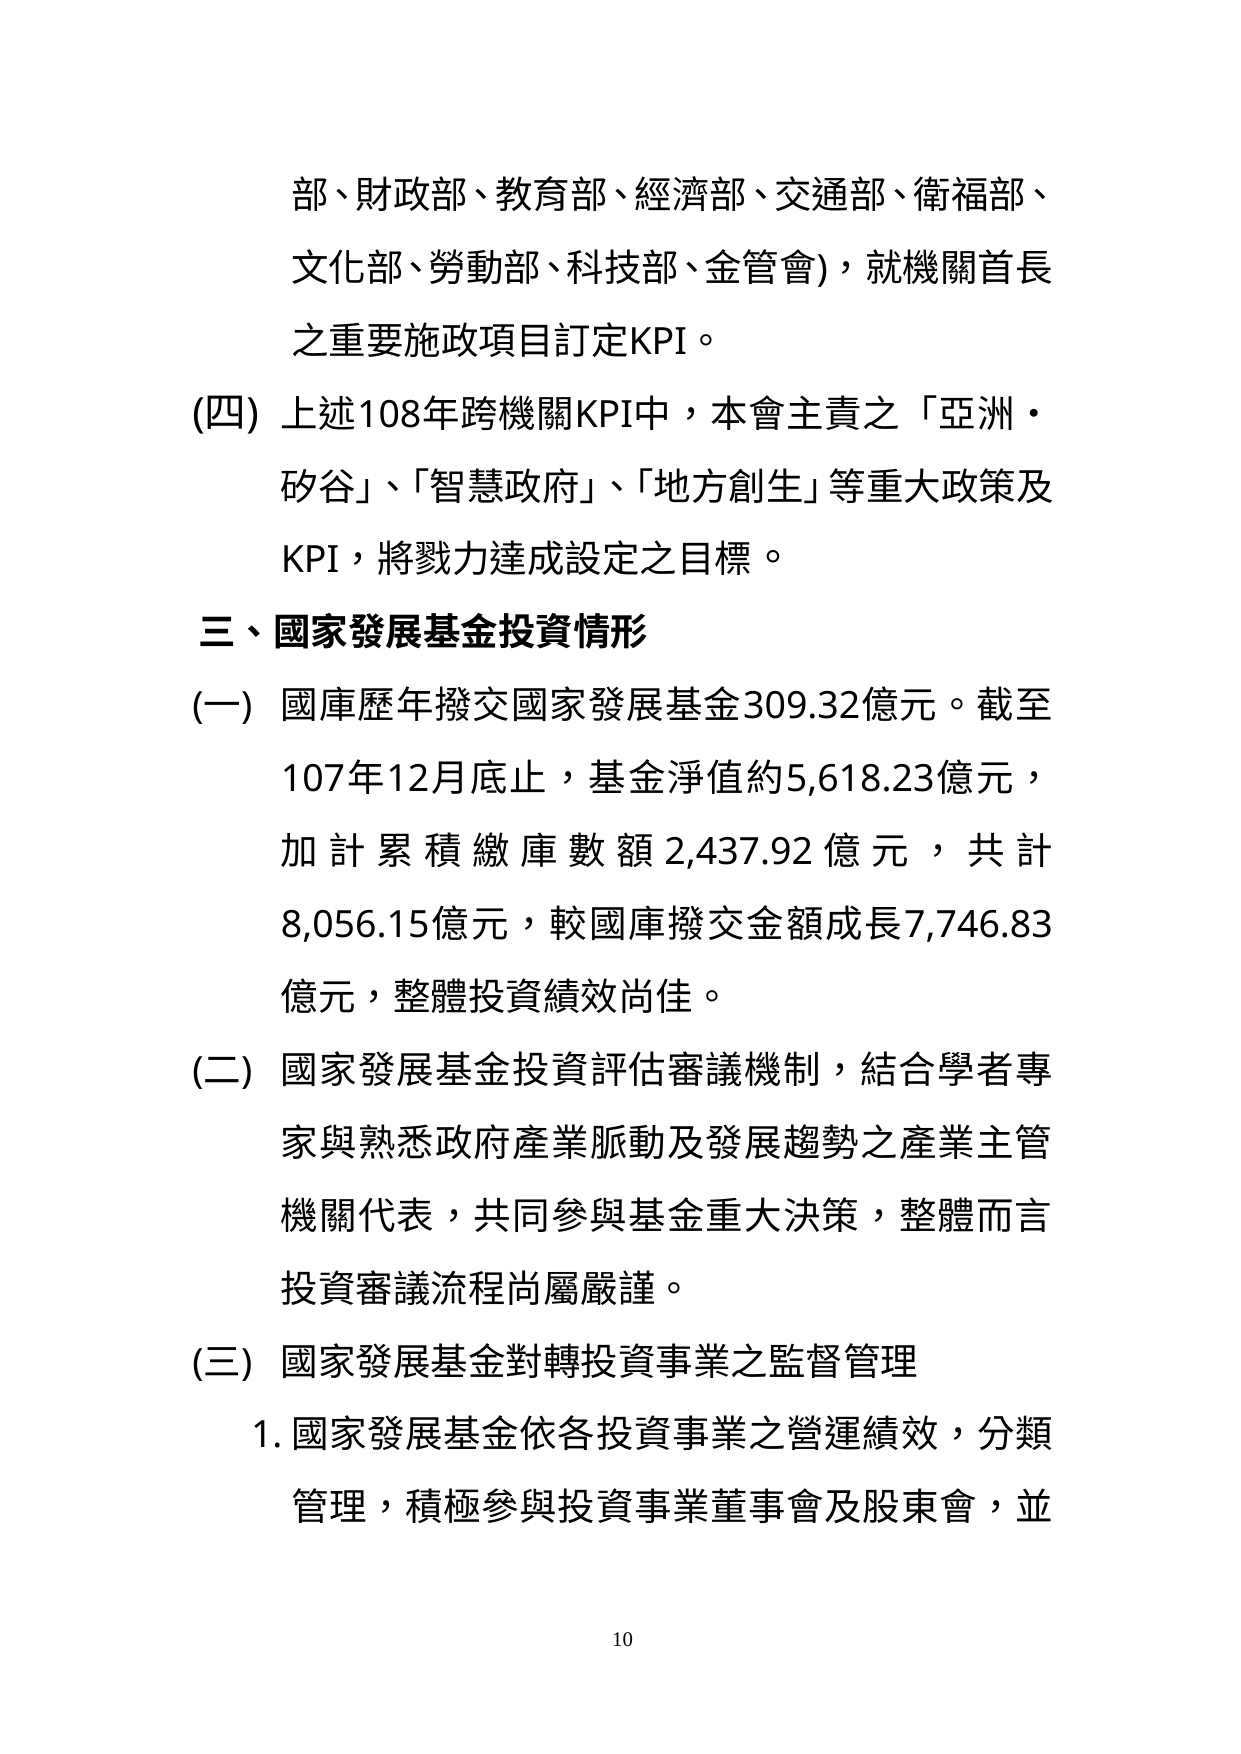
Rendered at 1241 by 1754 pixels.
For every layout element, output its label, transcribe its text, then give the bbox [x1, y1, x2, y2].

list 上述108年跨機關KPI中，本會主責之「亞洲•矽谷」、「智慧政府」、「地方創生」等重大政策及KPI，將戮力達成設定之目標。 [192, 369, 1053, 587]
list 國家發展基金投資評估審議機制，結合學者專家與熟悉政府產業脈動及發展趨勢之產業主管機關代表，共同參與基金重大決策，整體而言投資審議流程尚屬嚴謹。 [192, 1025, 1053, 1317]
list 國家發展基金投資情形 [198, 587, 1053, 660]
list 國家發展基金對轉投資事業之監督管理 [192, 1317, 1053, 1389]
list 國家發展基金依各投資事業之營運績效，分類管理，積極參與投資事業董事會及股東會，並 [251, 1389, 1053, 1535]
list 機關別KPI：賡續由107年之10個部會(含內政部、財政部、教育部、經濟部、交通部、衛福部、文化部、勞動部、科技部、金管會)，就機關首長之重要施政項目訂定KPI。 [251, 150, 1053, 369]
list 國庫歷年撥交國家發展基金309.32億元。截至107年12月底止，基金淨值約5,618.23億元，加計累積繳庫數額2,437.92億元，共計8,056.15億元，較國庫撥交金額成長7,746.83億元，整體投資績效尚佳。 [192, 660, 1053, 1025]
